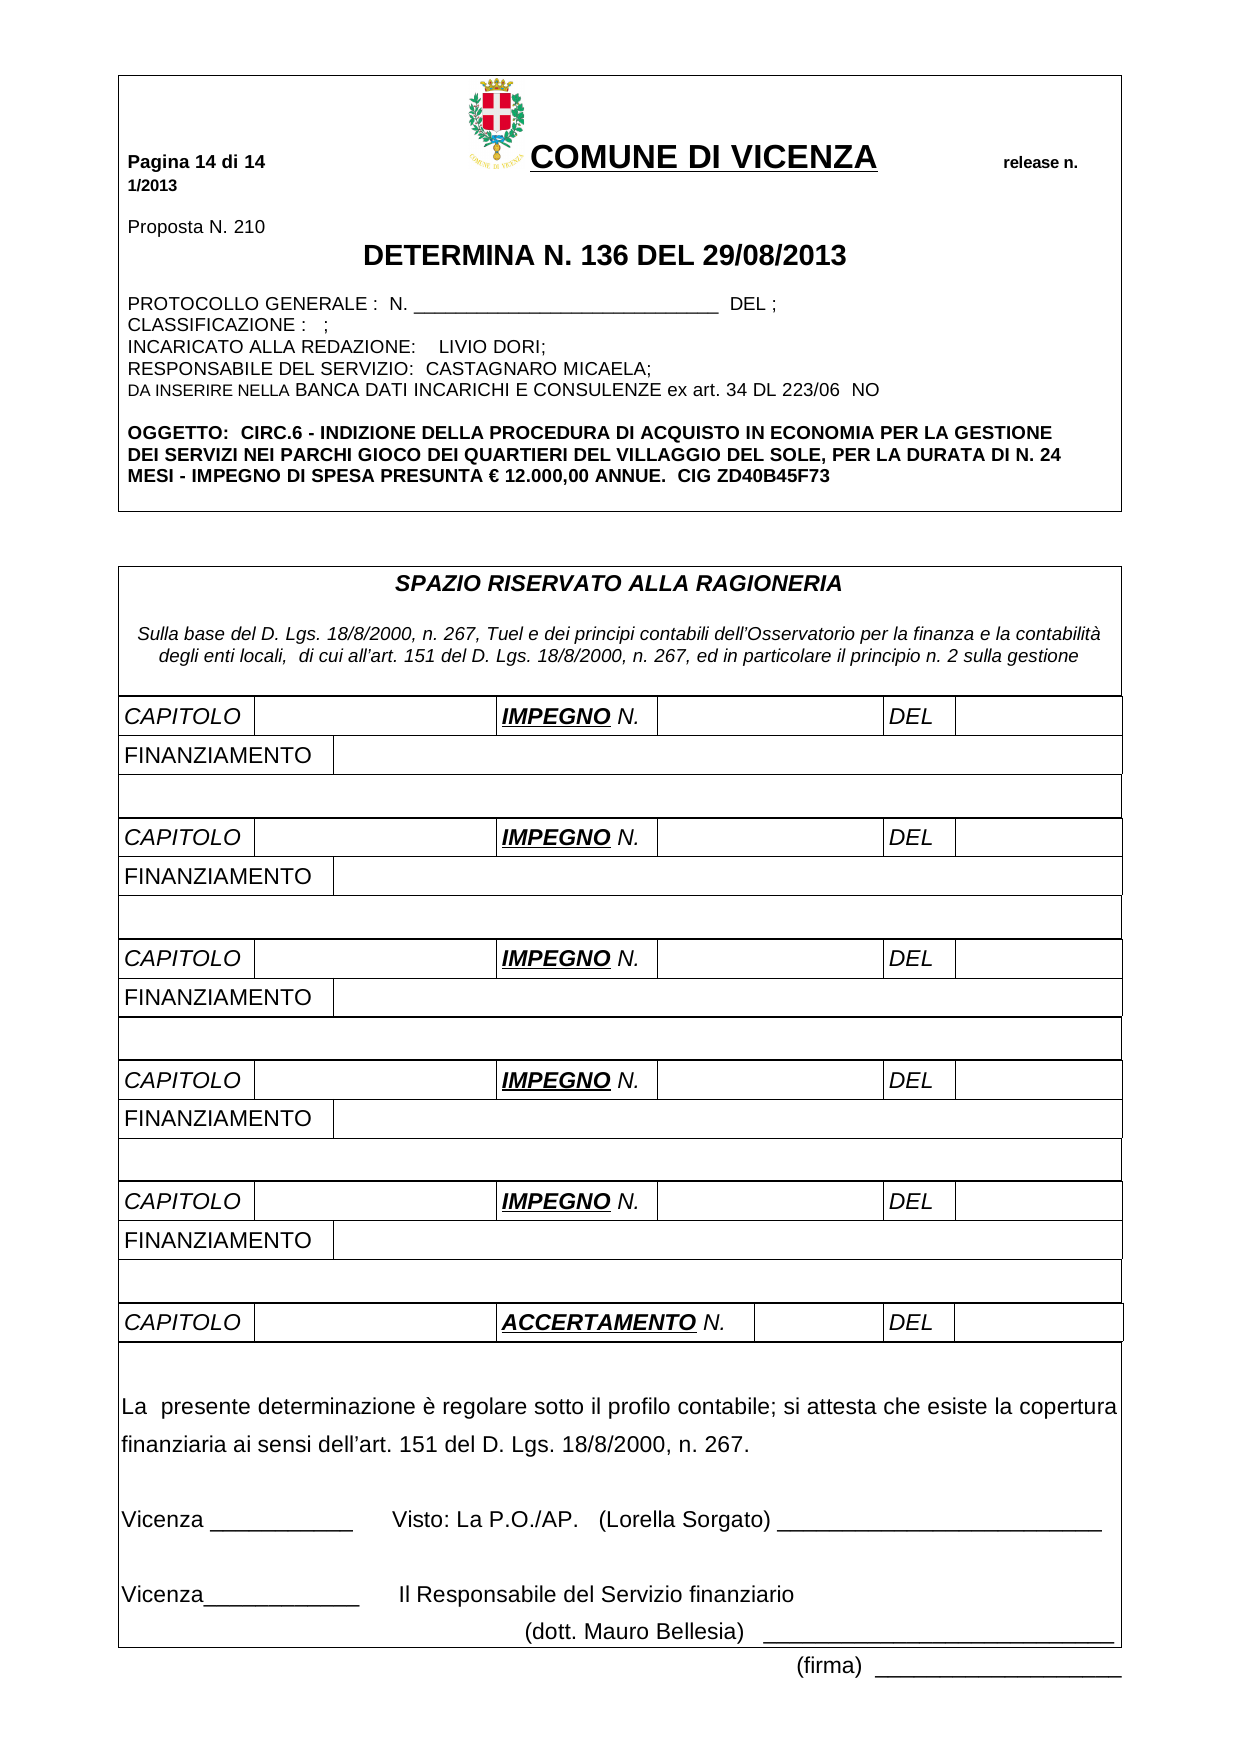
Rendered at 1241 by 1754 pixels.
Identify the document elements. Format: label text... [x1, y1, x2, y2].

text SPAZIO RISERVATO ALLA RAGIONERIA [119, 567, 1121, 596]
table_header [255, 1304, 496, 1341]
table_header [658, 1061, 883, 1099]
table_header DEL [884, 697, 955, 735]
table_header CAPITOLO [119, 819, 254, 856]
table_header IMPEGNO N. [497, 1182, 657, 1220]
table_header [255, 697, 496, 735]
table_header IMPEGNO N. [497, 697, 657, 735]
table_header FINANZIAMENTO [119, 979, 333, 1016]
table_header [255, 1182, 496, 1220]
table_header DEL [884, 1061, 955, 1099]
table_header ACCERTAMENTO N. [497, 1304, 754, 1341]
table_header CAPITOLO [119, 1061, 254, 1099]
table_header [334, 1221, 1122, 1259]
table_header [956, 1061, 1122, 1099]
table_header [956, 1182, 1122, 1220]
table_header DEL [884, 1182, 955, 1220]
table_header [956, 697, 1122, 735]
table_header FINANZIAMENTO [119, 736, 333, 774]
table_header CAPITOLO [119, 1304, 254, 1341]
table_header IMPEGNO N. [497, 940, 657, 977]
table_header [755, 1304, 883, 1341]
table_header DEL [884, 1304, 954, 1341]
table_header CAPITOLO [119, 1182, 254, 1220]
text Vicenza ___________ Visto: La P.O./AP. (Lorella Sorgato) _________________________ [119, 1491, 1121, 1532]
table_header [658, 1182, 883, 1220]
table_header IMPEGNO N. [497, 1061, 657, 1099]
picture [468, 78, 525, 169]
table_header FINANZIAMENTO [119, 1221, 333, 1259]
table_header [255, 940, 496, 977]
text (dott. Mauro Bellesia) ___________________________ [119, 1604, 1121, 1647]
table_header [255, 819, 496, 856]
table_header IMPEGNO N. [497, 819, 657, 856]
table_header CAPITOLO [119, 697, 254, 735]
table_header FINANZIAMENTO [119, 1100, 333, 1137]
table_header DEL [884, 819, 955, 856]
table_header [955, 1304, 1123, 1341]
table_header [956, 819, 1122, 856]
text Sulla base del D. Lgs. 18/8/2000, n. 267, Tuel e dei principi contabili dell’Osservatorio per la finanza e la contabilità degli enti locali, di cui all’art. 151 del D. Lgs. 18/8/2000, n. 267, ed in particolare il principio n. 2 sulla gestione [119, 620, 1121, 666]
table_header [334, 857, 1122, 895]
text La presente determinazione è regolare sotto il profilo contabile; si attesta che esiste la copertura finanziaria ai sensi dell’art. 151 del D. Lgs. 18/8/2000, n. 267. [119, 1379, 1121, 1457]
table_header [334, 1100, 1122, 1137]
table_header [658, 697, 883, 735]
table_header [255, 1061, 496, 1099]
table_header [658, 940, 883, 977]
table_header [658, 819, 883, 856]
table_header [334, 736, 1122, 774]
table_header FINANZIAMENTO [119, 857, 333, 895]
table_header CAPITOLO [119, 940, 254, 977]
text Vicenza____________ Il Responsabile del Servizio finanziario [119, 1566, 1121, 1604]
table_header [956, 940, 1122, 977]
table_header DEL [884, 940, 955, 977]
table_header [334, 979, 1122, 1016]
